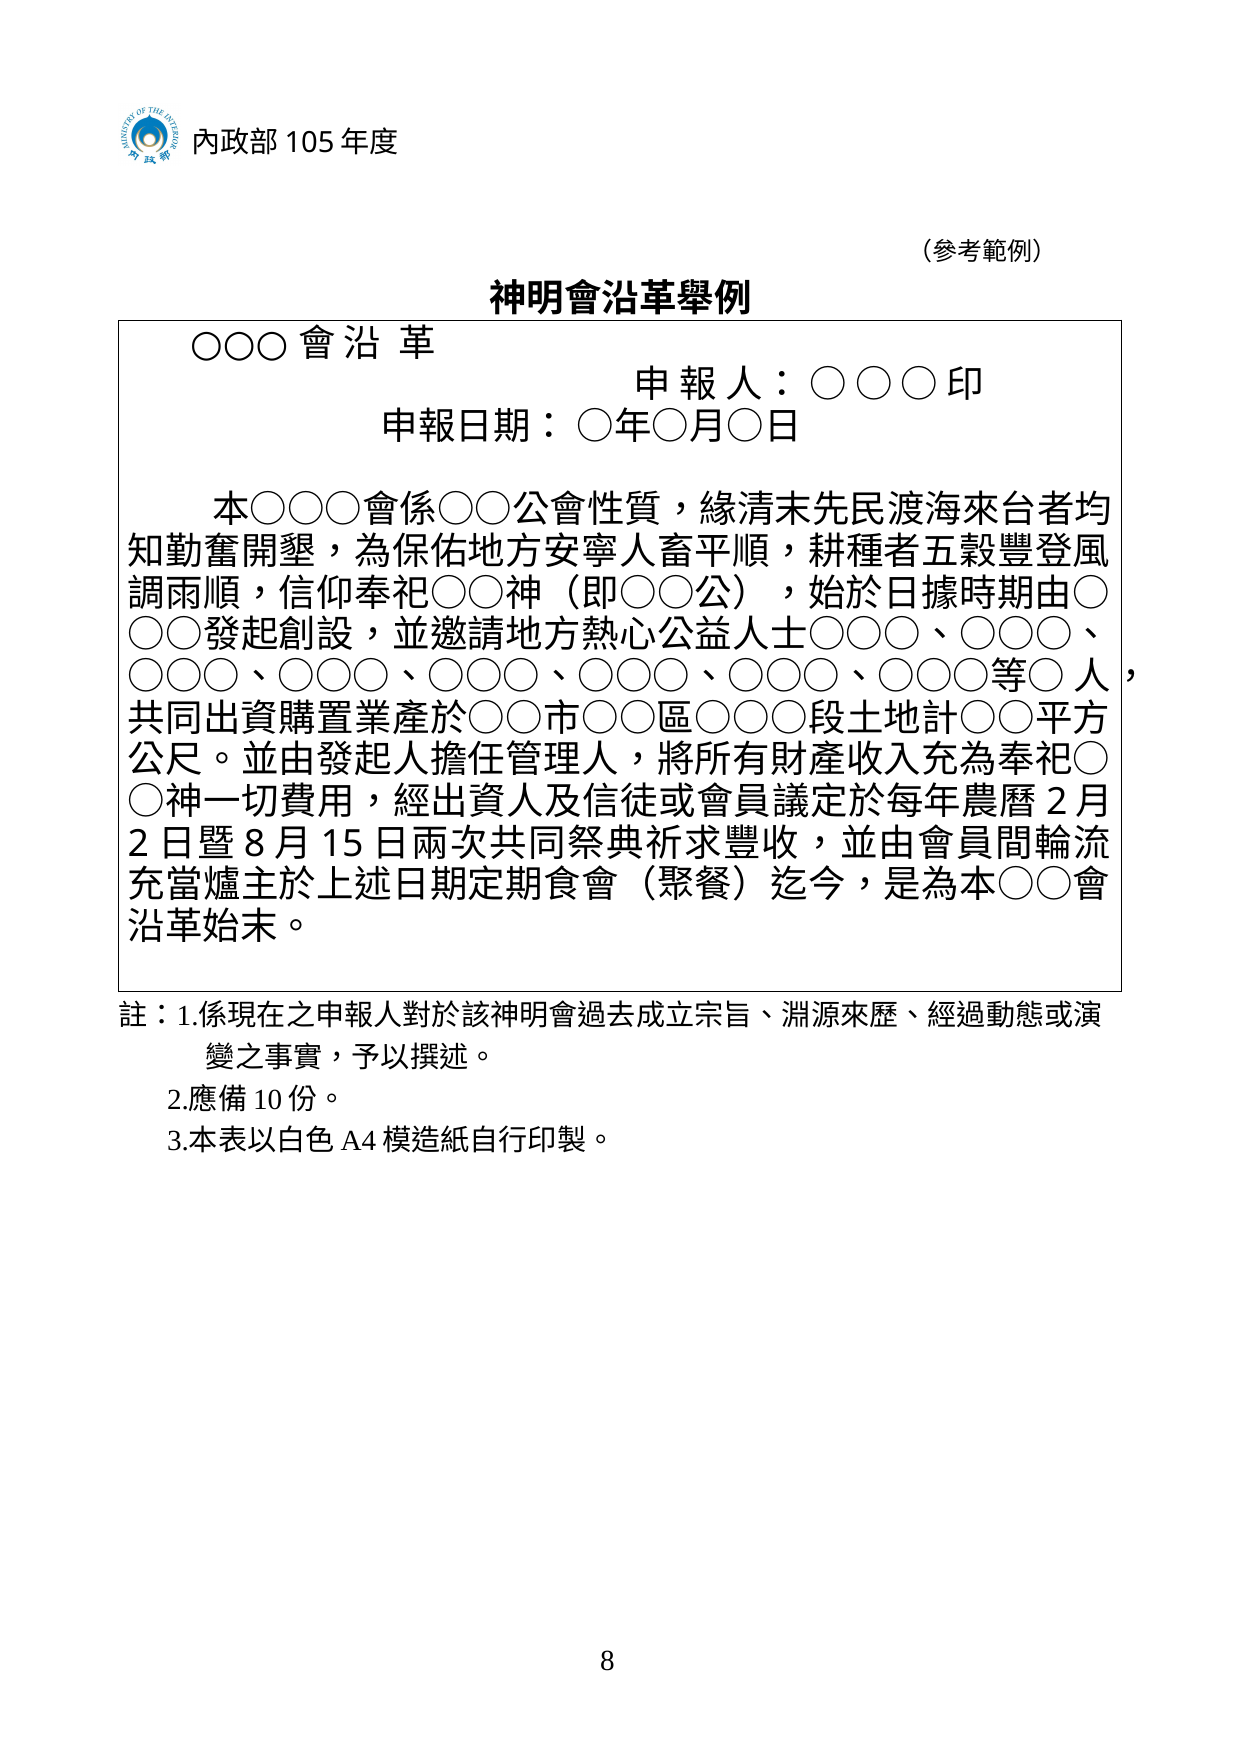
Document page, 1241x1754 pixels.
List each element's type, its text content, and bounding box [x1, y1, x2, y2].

text 申報日期： ○年○月○日 [119, 403, 1121, 448]
text （參考範例） [907, 232, 1084, 268]
picture [118, 103, 181, 166]
text 註：1.係現在之申報人對於該神明會過去成立宗旨、淵源來歷、經過動態或演變之事實，予以撰述。 [118, 992, 1122, 1076]
text 申 報 人： ○ ○ ○ 印 [119, 361, 1121, 403]
text 神明會沿革舉例 [118, 278, 1122, 319]
text ○○○ 會 沿 革 [119, 321, 1121, 361]
text 3.本表以白色A4模造紙自行印製。 [159, 1117, 1122, 1159]
text 2.應備10份。 [159, 1076, 1122, 1117]
text 本○○○會係○○公會性質，緣清末先民渡海來台者均知勤奮開墾，為保佑地方安寧人畜平順，耕種者五穀豐登風調雨順，信仰奉祀○○神（即○○公），始於日據時期由○○○發起創設，並邀請地方熱心公益人士○○○、○○○、○○○、○○○、○○○、○○○、○○○、○○○等○ 人，共同出資購置業產於○○市○○區○○○段土地計○○平方公尺。並由發起人擔任管理人，將所有財產收入充為奉祀○○神一切費用，經出資人及信徒或會員議定於每年農曆2月2日暨8月15日兩次共同祭典祈求豐收，並由會員間輪流充當爐主於上述日期定期食會（聚餐）迄今，是為本○○會沿革始末。 [119, 486, 1121, 948]
